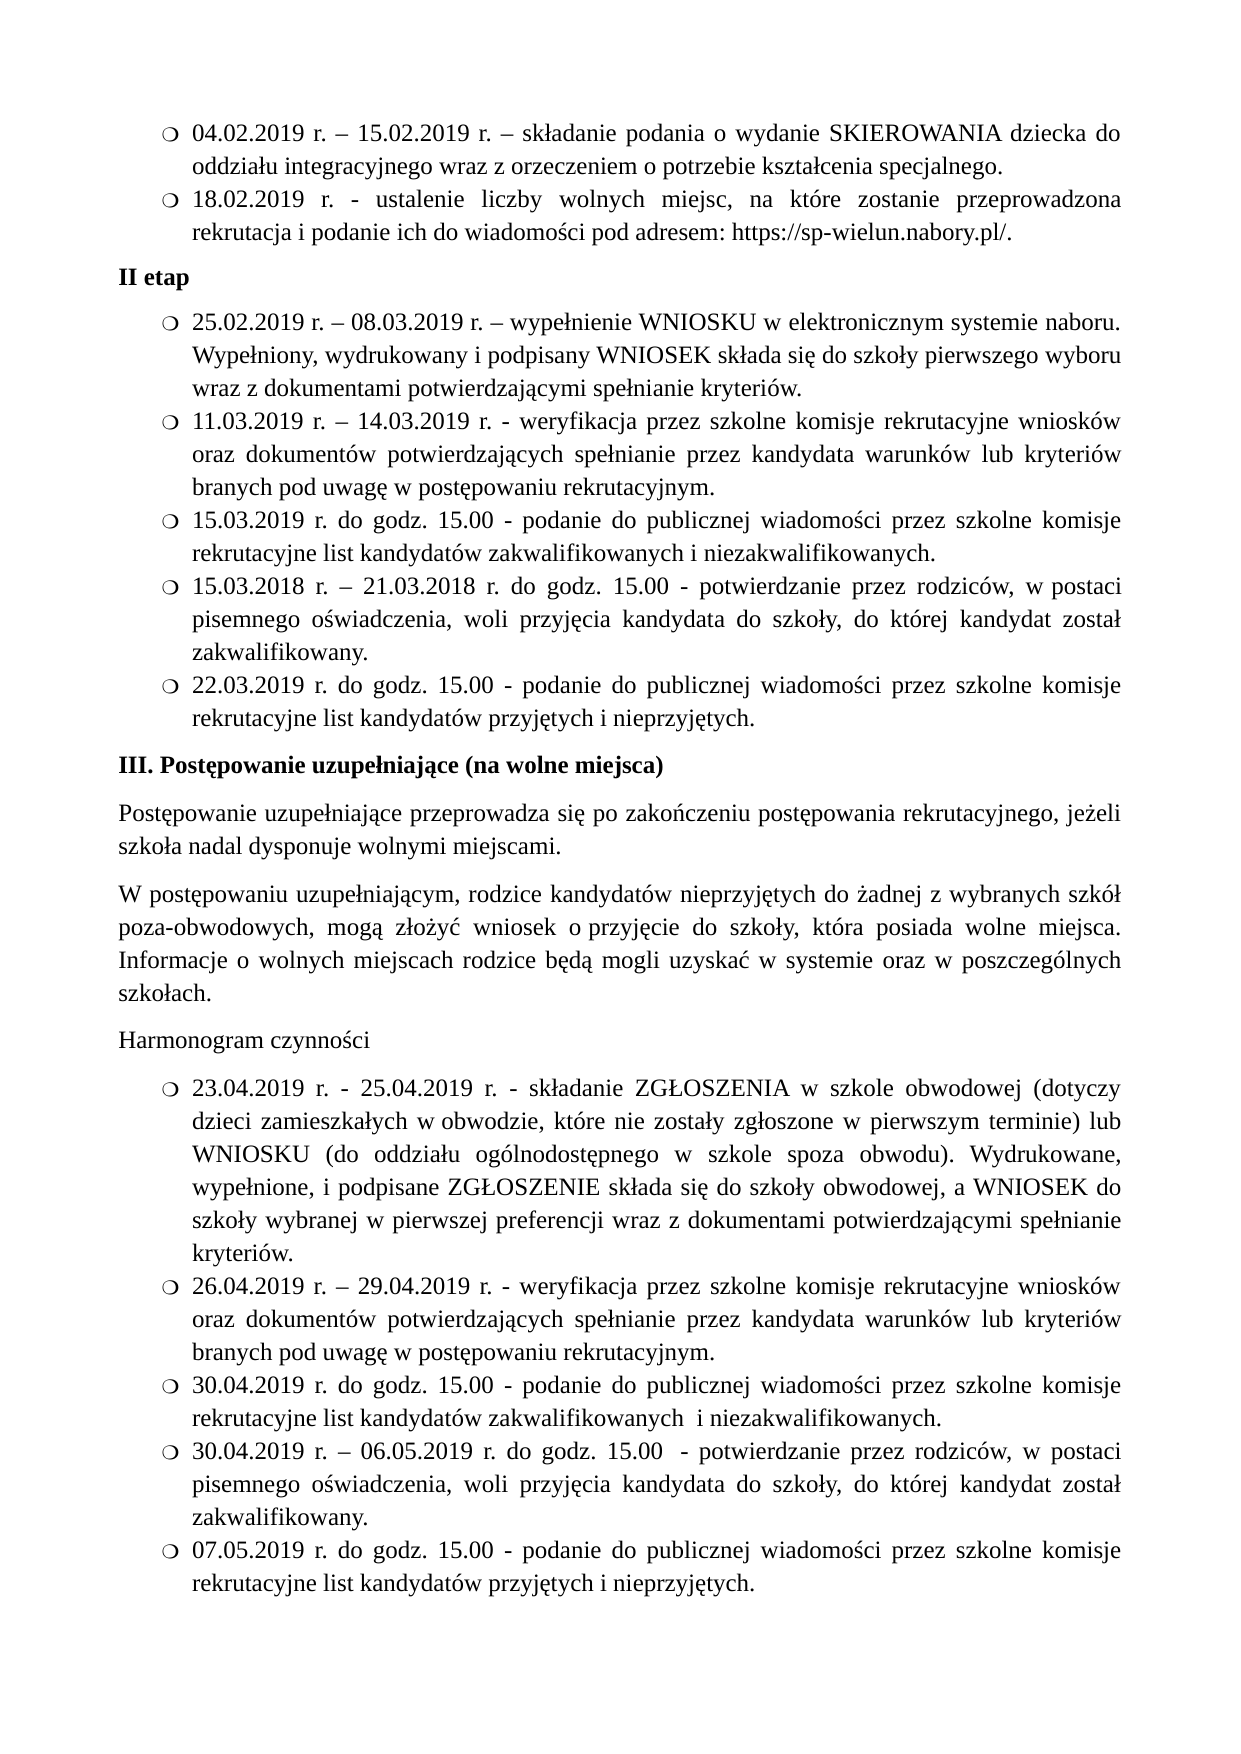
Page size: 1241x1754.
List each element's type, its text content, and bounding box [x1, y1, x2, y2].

list 15.03.2019 r. do godz. 15.00 - podanie do publicznej wiadomości przez szkolne komisje rekrutacyjne list kandydatów zakwalifikowanych i niezakwalifikowanych. [162, 505, 1122, 567]
list 22.03.2019 r. do godz. 15.00 - podanie do publicznej wiadomości przez szkolne komisje rekrutacyjne list kandydatów przyjętych i nieprzyjętych. [162, 670, 1122, 732]
list 04.02.2019 r. – 15.02.2019 r. – składanie podania o wydanie SKIEROWANIA dziecka do oddziału integracyjnego wraz z orzeczeniem o potrzebie kształcenia specjalnego. [162, 118, 1122, 180]
list 23.04.2019 r. - 25.04.2019 r. - składanie ZGŁOSZENIA w szkole obwodowej (dotyczy dzieci zamieszkałych w obwodzie, które nie zostały zgłoszone w pierwszym terminie) lub WNIOSKU (do oddziału ogólnodostępnego w szkole spoza obwodu). Wydrukowane, wypełnione, i podpisane ZGŁOSZENIE składa się do szkoły obwodowej, a WNIOSEK do szkoły wybranej w pierwszej preferencji wraz z dokumentami potwierdzającymi spełnianie kryteriów. [162, 1073, 1122, 1267]
list 25.02.2019 r. – 08.03.2019 r. – wypełnienie WNIOSKU w elektronicznym systemie naboru. Wypełniony, wydrukowany i podpisany WNIOSEK składa się do szkoły pierwszego wyboru wraz z dokumentami potwierdzającymi spełnianie kryteriów. [162, 307, 1122, 402]
list 18.02.2019 r. - ustalenie liczby wolnych miejsc, na które zostanie przeprowadzona rekrutacja i podanie ich do wiadomości pod adresem: https://sp-wielun.nabory.pl/. [162, 184, 1122, 246]
list 30.04.2019 r. do godz. 15.00 - podanie do publicznej wiadomości przez szkolne komisje rekrutacyjne list kandydatów zakwalifikowanych i niezakwalifikowanych. [162, 1370, 1122, 1432]
list 30.04.2019 r. – 06.05.2019 r. do godz. 15.00 - potwierdzanie przez rodziców, w postaci pisemnego oświadczenia, woli przyjęcia kandydata do szkoły, do której kandydat został zakwalifikowany. [162, 1436, 1122, 1531]
text III. Postępowanie uzupełniające (na wolne miejsca) [118, 751, 1122, 779]
list 11.03.2019 r. – 14.03.2019 r. - weryfikacja przez szkolne komisje rekrutacyjne wniosków oraz dokumentów potwierdzających spełnianie przez kandydata warunków lub kryteriów branych pod uwagę w postępowaniu rekrutacyjnym. [162, 406, 1122, 501]
text W postępowaniu uzupełniającym, rodzice kandydatów nieprzyjętych do żadnej z wybranych szkół poza-obwodowych, mogą złożyć wniosek o przyjęcie do szkoły, która posiada wolne miejsca. Informacje o wolnych miejscach rodzice będą mogli uzyskać w systemie oraz w poszczególnych szkołach. [118, 879, 1122, 1007]
list 26.04.2019 r. – 29.04.2019 r. - weryfikacja przez szkolne komisje rekrutacyjne wniosków oraz dokumentów potwierdzających spełnianie przez kandydata warunków lub kryteriów branych pod uwagę w postępowaniu rekrutacyjnym. [162, 1271, 1122, 1366]
text Harmonogram czynności [118, 1026, 1122, 1054]
list 15.03.2018 r. – 21.03.2018 r. do godz. 15.00 - potwierdzanie przez rodziców, w postaci pisemnego oświadczenia, woli przyjęcia kandydata do szkoły, do której kandydat został zakwalifikowany. [162, 571, 1122, 666]
text II etap [118, 262, 1122, 291]
list 07.05.2019 r. do godz. 15.00 - podanie do publicznej wiadomości przez szkolne komisje rekrutacyjne list kandydatów przyjętych i nieprzyjętych. [162, 1535, 1122, 1597]
text Postępowanie uzupełniające przeprowadza się po zakończeniu postępowania rekrutacyjnego, jeżeli szkoła nadal dysponuje wolnymi miejscami. [118, 798, 1122, 860]
